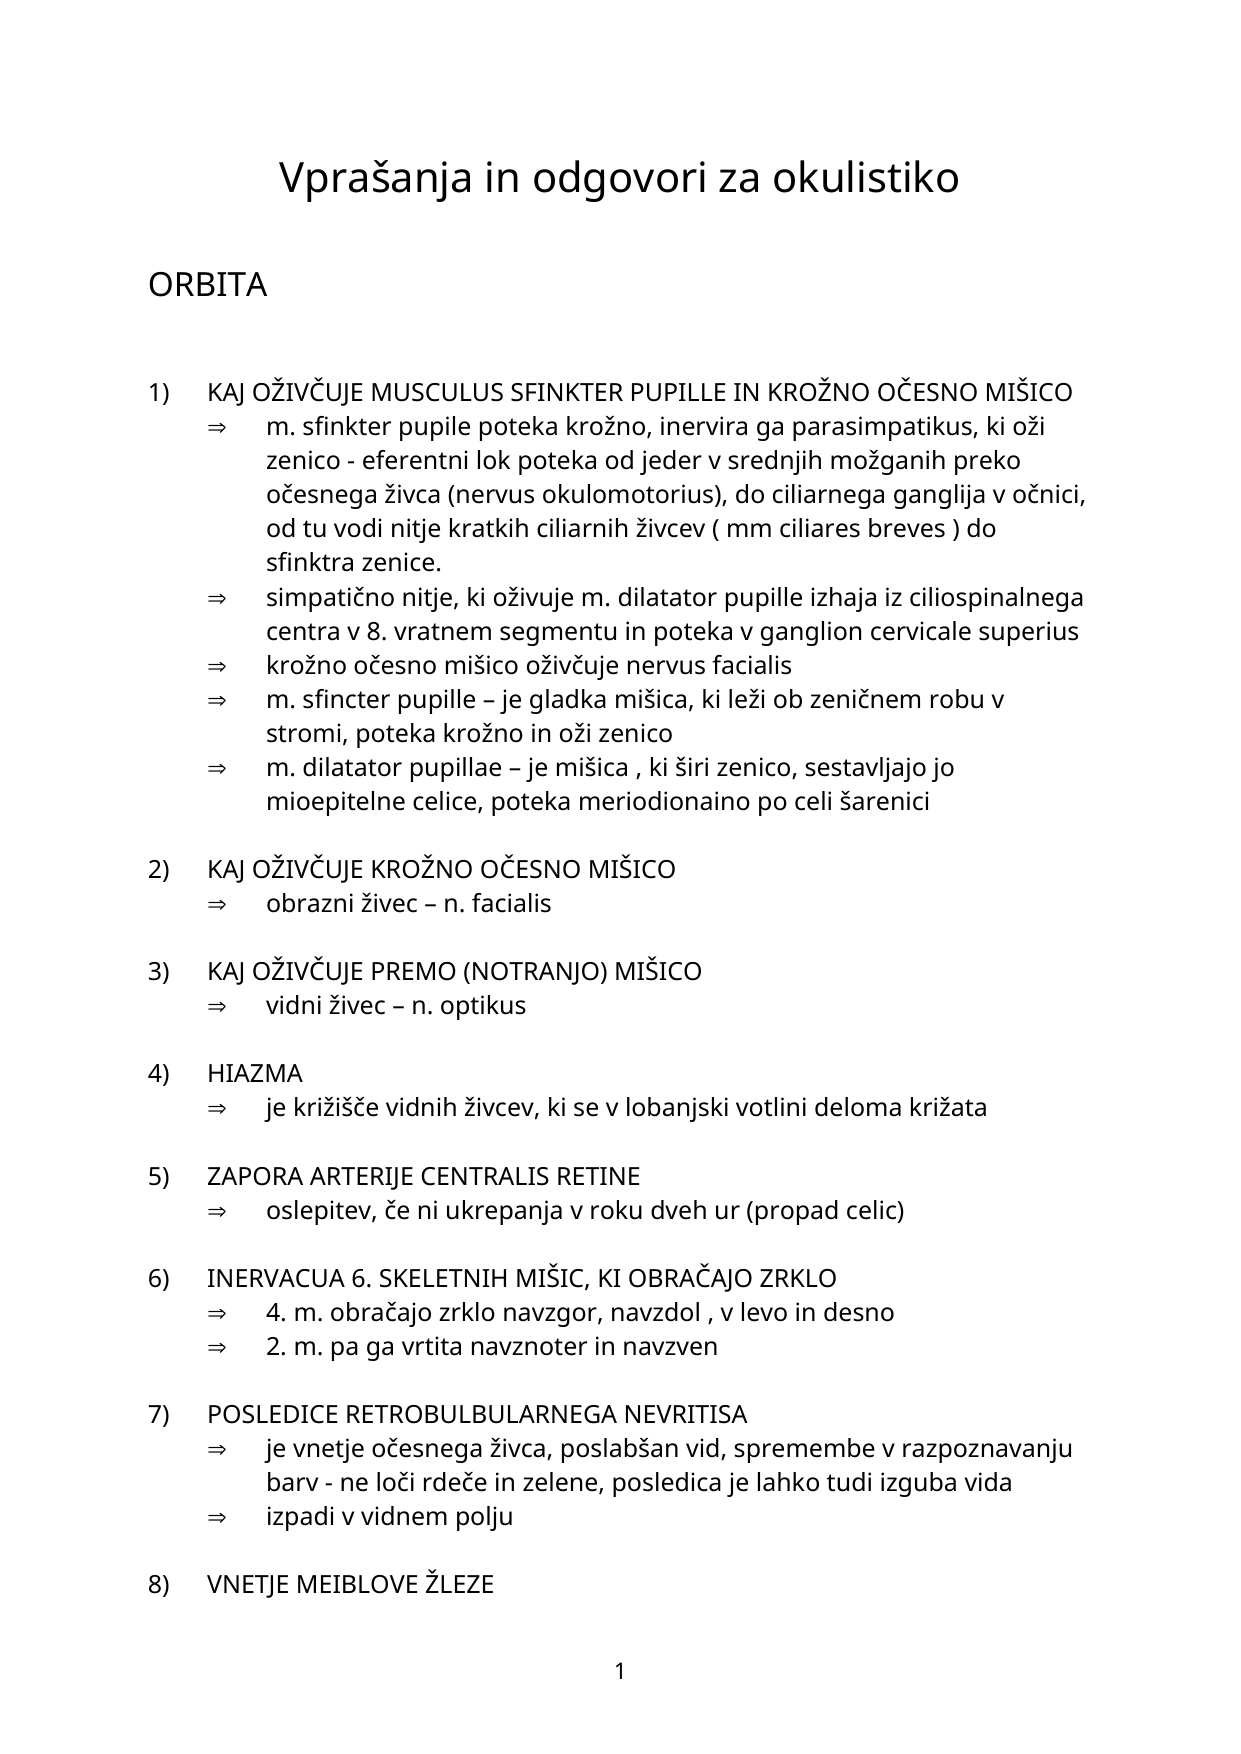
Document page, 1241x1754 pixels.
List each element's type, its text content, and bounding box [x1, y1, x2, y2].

list vidni živec – n. optikus [207, 988, 1092, 1022]
list m. dilatator pupillae – je mišica , ki širi zenico, sestavljajo jo mioepitelne celice, poteka meriodionaino po celi šarenici [207, 749, 1092, 818]
list oslepitev, če ni ukrepanja v roku dveh ur (propad celic) [207, 1192, 1092, 1226]
list INERVACUA 6. SKELETNIH MIŠIC, KI OBRAČAJO ZRKLO [148, 1260, 1092, 1294]
subtitle ORBITA [148, 261, 1092, 307]
list 2. m. pa ga vrtita navznoter in navzven [207, 1328, 1092, 1363]
list VNETJE MEIBLOVE ŽLEZE [148, 1567, 1092, 1601]
list m. sfinkter pupile poteka krožno, inervira ga parasimpatikus, ki oži zenico - eferentni lok poteka od jeder v srednjih možganih preko očesnega živca (nervus okulomotorius), do ciliarnega ganglija v očnici, od tu vodi nitje kratkih ciliarnih živcev ( mm ciliares breves ) do sfinktra zenice. [207, 409, 1092, 579]
list KAJ OŽIVČUJE PREMO (NOTRANJO) MIŠICO [148, 954, 1092, 988]
subtitle Vprašanja in odgovori za okulistiko [148, 148, 1092, 204]
list je križišče vidnih živcev, ki se v lobanjski votlini deloma križata [207, 1090, 1092, 1124]
list KAJ OŽIVČUJE MUSCULUS SFINKTER PUPILLE IN KROŽNO OČESNO MIŠICO [148, 375, 1092, 409]
list ZAPORA ARTERIJE CENTRALIS RETINE [148, 1158, 1092, 1192]
list krožno očesno mišico oživčuje nervus facialis [207, 647, 1092, 681]
list 4. m. obračajo zrklo navzgor, navzdol , v levo in desno [207, 1294, 1092, 1328]
list obrazni živec – n. facialis [207, 886, 1092, 920]
list POSLEDICE RETROBULBULARNEGA NEVRITISA [148, 1397, 1092, 1431]
list izpadi v vidnem polju [207, 1499, 1092, 1533]
list je vnetje očesnega živca, poslabšan vid, spremembe v razpoznavanju barv - ne loči rdeče in zelene, posledica je lahko tudi izguba vida [207, 1431, 1092, 1499]
list m. sfincter pupille – je gladka mišica, ki leži ob zeničnem robu v stromi, poteka krožno in oži zenico [207, 681, 1092, 749]
list KAJ OŽIVČUJE KROŽNO OČESNO MIŠICO [148, 852, 1092, 886]
list simpatično nitje, ki oživuje m. dilatator pupille izhaja iz ciliospinalnega centra v 8. vratnem segmentu in poteka v ganglion cervicale superius [207, 579, 1092, 647]
list HIAZMA [148, 1056, 1092, 1090]
